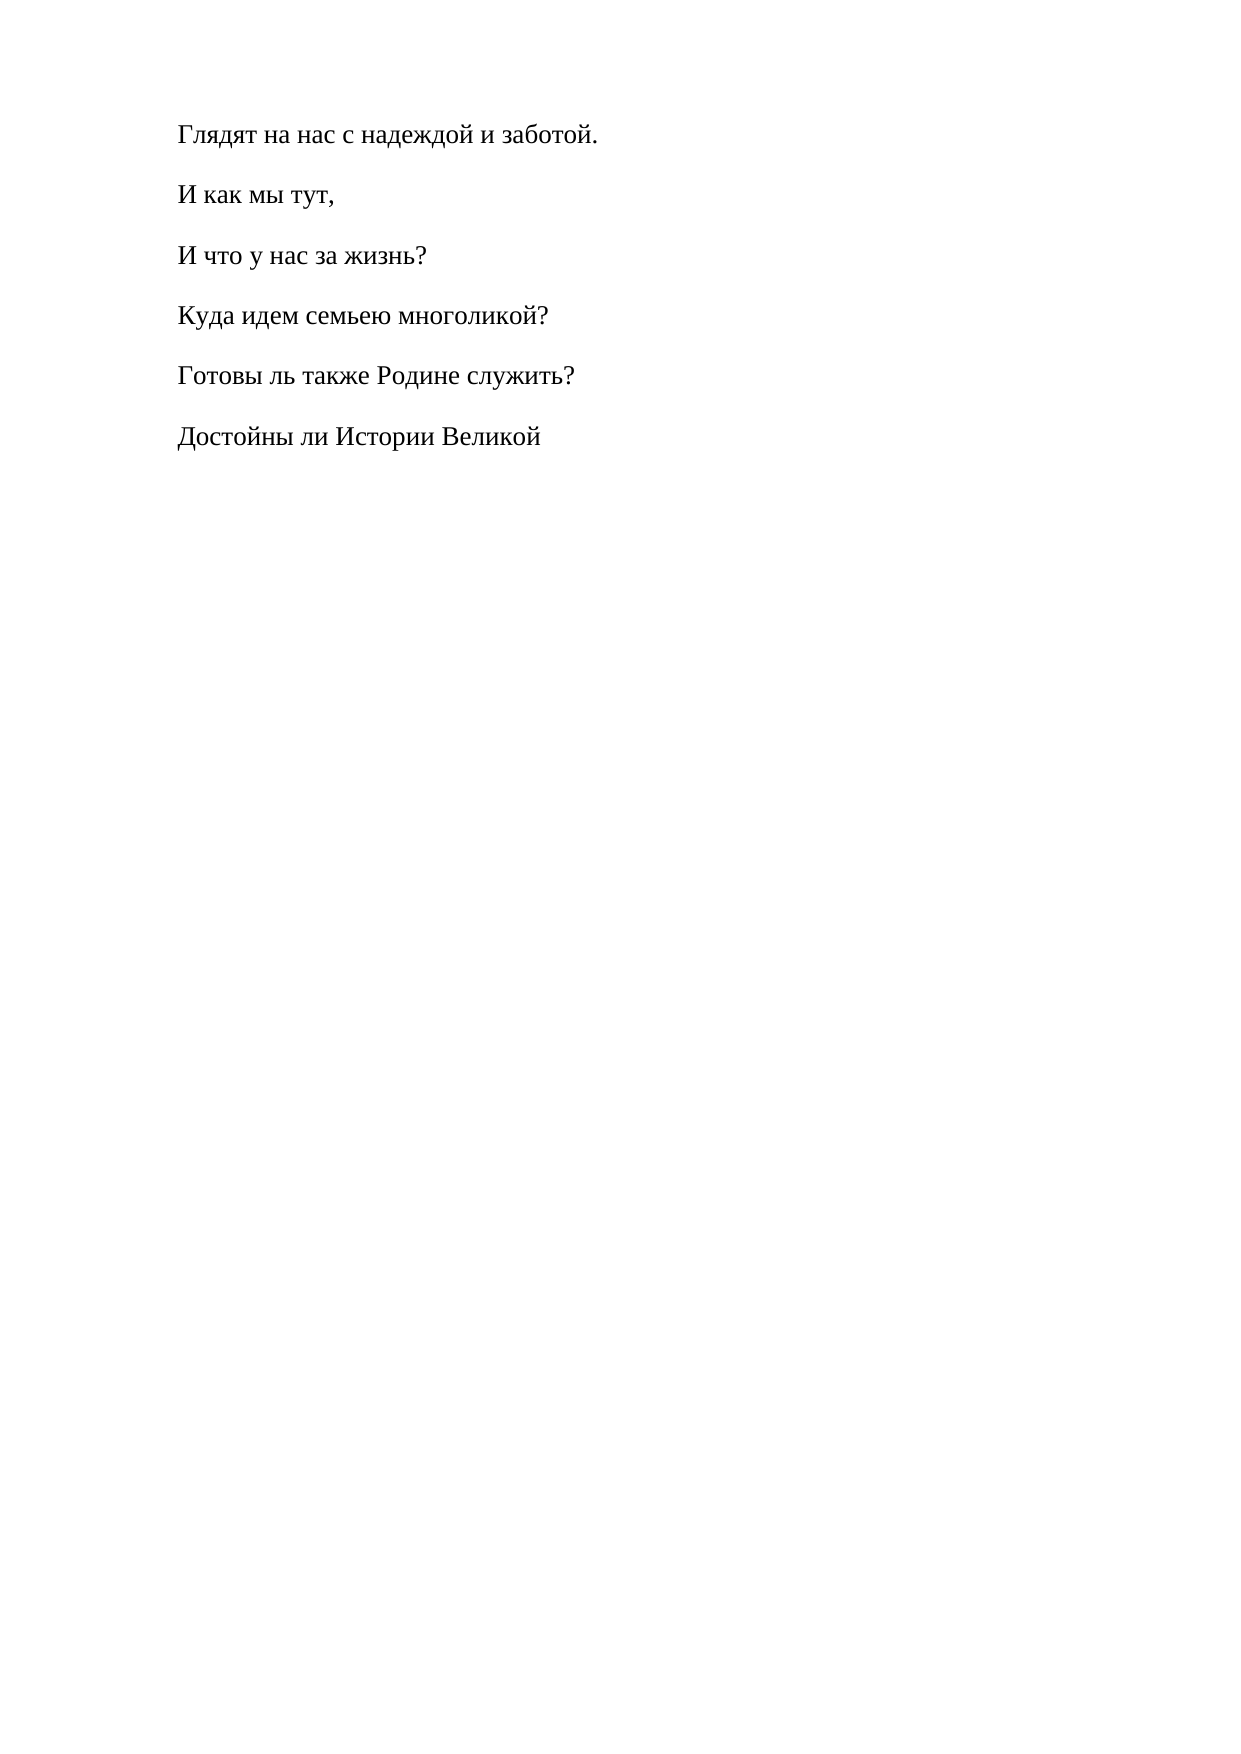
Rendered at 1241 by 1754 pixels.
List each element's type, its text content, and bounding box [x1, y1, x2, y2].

text Глядят на нас с надеждой и заботой. [177, 118, 1152, 149]
text Готовы ль также Родине служить? [177, 359, 1152, 391]
text Куда идем семьею многоликой? [177, 299, 1152, 330]
text Достойны ли Истории Великой [177, 420, 1152, 451]
text И что у нас за жизнь? [177, 239, 1152, 270]
text И как мы тут, [177, 178, 1152, 209]
